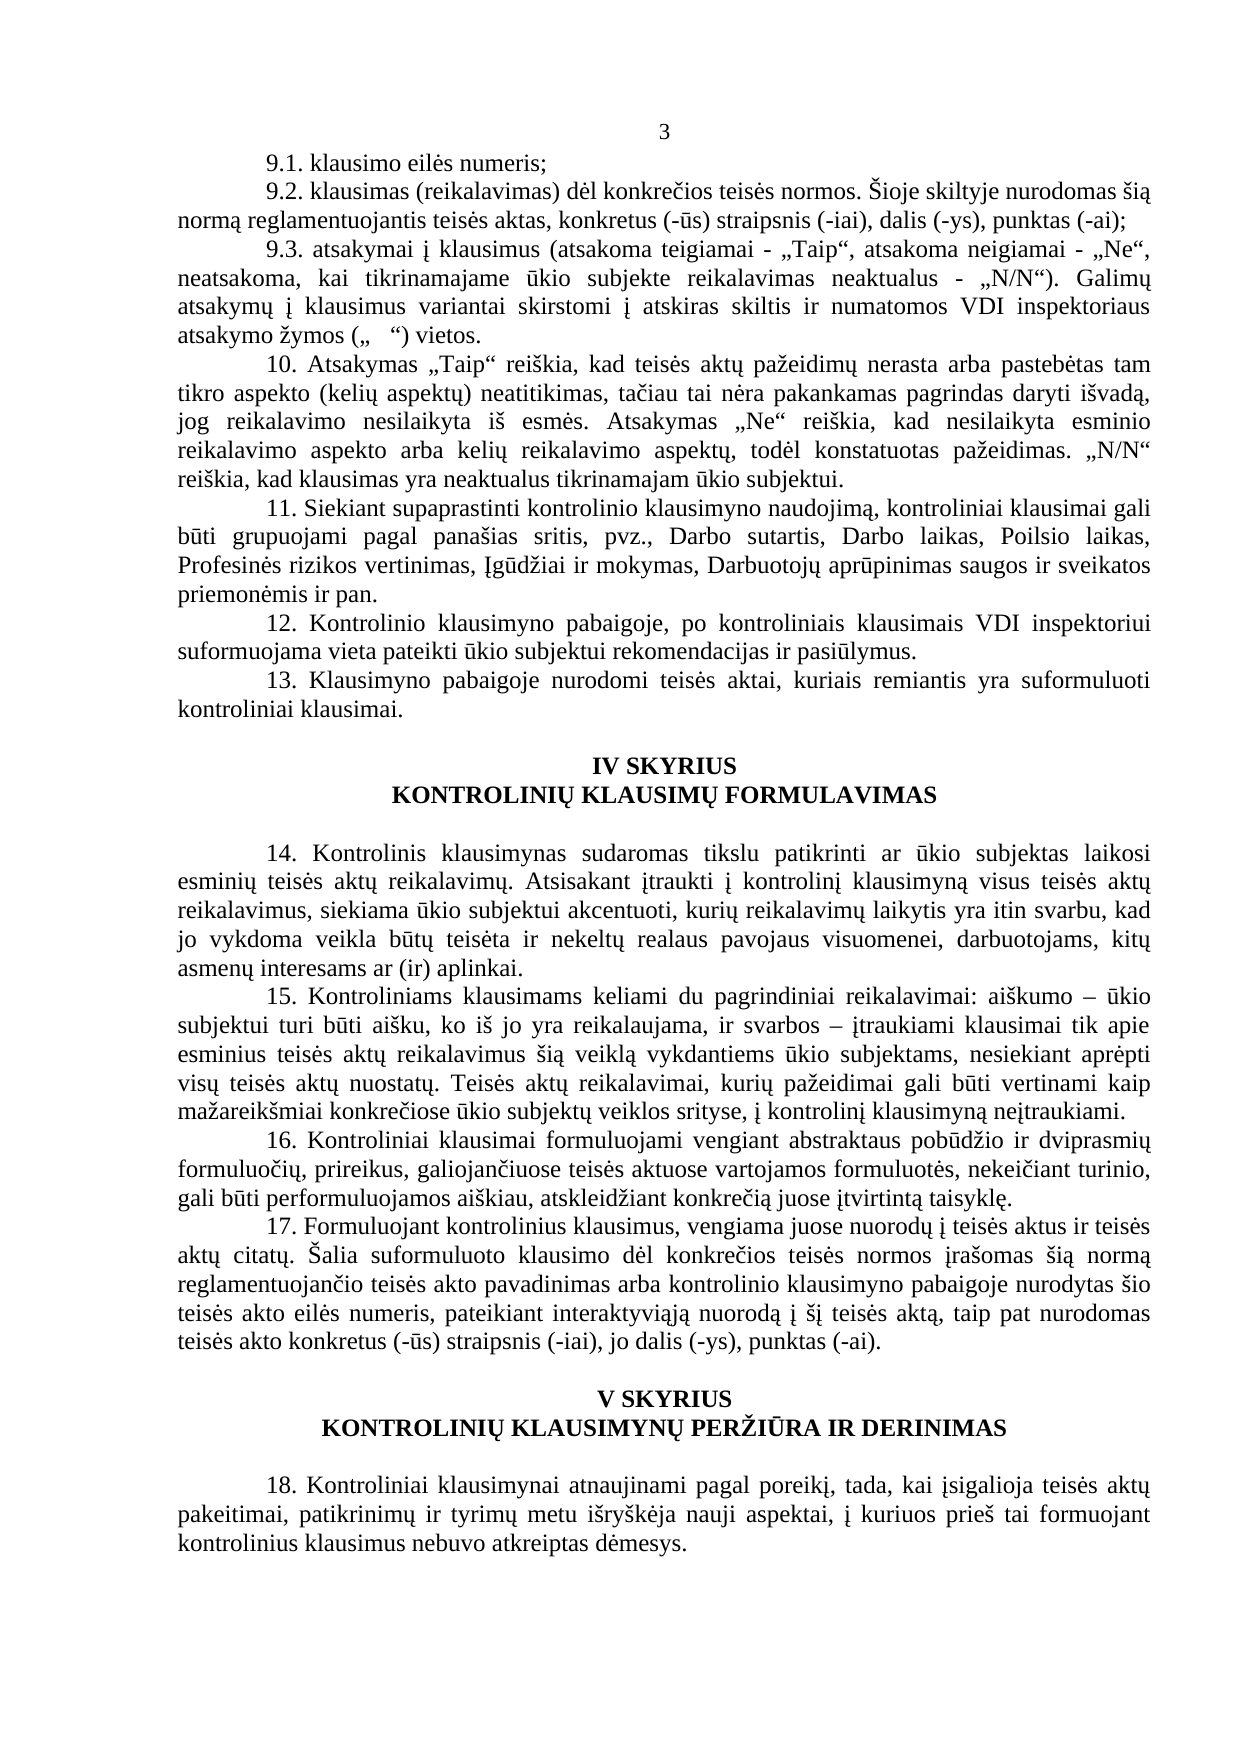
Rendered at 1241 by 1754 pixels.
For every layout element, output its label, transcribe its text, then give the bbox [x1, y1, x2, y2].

text KONTROLINIŲ KLAUSIMŲ FORMULAVIMAS [177, 780, 1152, 809]
text 10. Atsakymas „Taip“ reiškia, kad teisės aktų pažeidimų nerasta arba pastebėtas tam tikro aspekto (kelių aspektų) neatitikimas, tačiau tai nėra pakankamas pagrindas daryti išvadą, jog reikalavimo nesilaikyta iš esmės. Atsakymas „Ne“ reiškia, kad nesilaikyta esminio reikalavimo aspekto arba kelių reikalavimo aspektų, todėl konstatuotas pažeidimas. „N/N“ reiškia, kad klausimas yra neaktualus tikrinamajam ūkio subjektui. [177, 349, 1152, 493]
text 17. Formuluojant kontrolinius klausimus, vengiama juose nuorodų į teisės aktus ir teisės aktų citatų. Šalia suformuluoto klausimo dėl konkrečios teisės normos įrašomas šią normą reglamentuojančio teisės akto pavadinimas arba kontrolinio klausimyno pabaigoje nurodytas šio teisės akto eilės numeris, pateikiant interaktyviąją nuorodą į šį teisės aktą, taip pat nurodomas teisės akto konkretus (-ūs) straipsnis (-iai), jo dalis (-ys), punktas (-ai). [177, 1211, 1152, 1355]
text 15. Kontroliniams klausimams keliami du pagrindiniai reikalavimai: aiškumo – ūkio subjektui turi būti aišku, ko iš jo yra reikalaujama, ir svarbos – įtraukiami klausimai tik apie esminius teisės aktų reikalavimus šią veiklą vykdantiems ūkio subjektams, nesiekiant aprėpti visų teisės aktų nuostatų. Teisės aktų reikalavimai, kurių pažeidimai gali būti vertinami kaip mažareikšmiai konkrečiose ūkio subjektų veiklos srityse, į kontrolinį klausimyną neįtraukiami. [177, 981, 1152, 1125]
text 16. Kontroliniai klausimai formuluojami vengiant abstraktaus pobūdžio ir dviprasmių formuluočių, prireikus, galiojančiuose teisės aktuose vartojamos formuluotės, nekeičiant turinio, gali būti performuluojamos aiškiau, atskleidžiant konkrečią juose įtvirtintą taisyklę. [177, 1125, 1152, 1211]
text KONTROLINIŲ KLAUSIMYNŲ PERŽIŪRA IR DERINIMAS [177, 1413, 1152, 1441]
text 9.2. klausimas (reikalavimas) dėl konkrečios teisės normos. Šioje skiltyje nurodomas šią normą reglamentuojantis teisės aktas, konkretus (-ūs) straipsnis (-iai), dalis (-ys), punktas (-ai); [177, 176, 1152, 234]
text 9.1. klausimo eilės numeris; [177, 148, 1152, 176]
text 18. Kontroliniai klausimynai atnaujinami pagal poreikį, tada, kai įsigalioja teisės aktų pakeitimai, patikrinimų ir tyrimų metu išryškėja nauji aspektai, į kuriuos prieš tai formuojant kontrolinius klausimus nebuvo atkreiptas dėmesys. [177, 1470, 1152, 1556]
text 12. Kontrolinio klausimyno pabaigoje, po kontroliniais klausimais VDI inspektoriui suformuojama vieta pateikti ūkio subjektui rekomendacijas ir pasiūlymus. [177, 608, 1152, 665]
text IV SKYRIUS [177, 751, 1152, 780]
text 11. Siekiant supaprastinti kontrolinio klausimyno naudojimą, kontroliniai klausimai gali būti grupuojami pagal panašias sritis, pvz., Darbo sutartis, Darbo laikas, Poilsio laikas, Profesinės rizikos vertinimas, Įgūdžiai ir mokymas, Darbuotojų aprūpinimas saugos ir sveikatos priemonėmis ir pan. [177, 493, 1152, 608]
text 13. Klausimyno pabaigoje nurodomi teisės aktai, kuriais remiantis yra suformuluoti kontroliniai klausimai. [177, 665, 1152, 723]
text V SKYRIUS [177, 1384, 1152, 1413]
text 9.3. atsakymai į klausimus (atsakoma teigiamai - „Taip“, atsakoma neigiamai - „Ne“, neatsakoma, kai tikrinamajame ūkio subjekte reikalavimas neaktualus - „N/N“). Galimų atsakymų į klausimus variantai skirstomi į atskiras skiltis ir numatomos VDI inspektoriaus atsakymo žymos („“) vietos. [177, 234, 1152, 349]
text 14. Kontrolinis klausimynas sudaromas tikslu patikrinti ar ūkio subjektas laikosi esminių teisės aktų reikalavimų. Atsisakant įtraukti į kontrolinį klausimyną visus teisės aktų reikalavimus, siekiama ūkio subjektui akcentuoti, kurių reikalavimų laikytis yra itin svarbu, kad jo vykdoma veikla būtų teisėta ir nekeltų realaus pavojaus visuomenei, darbuotojams, kitų asmenų interesams ar (ir) aplinkai. [177, 838, 1152, 981]
